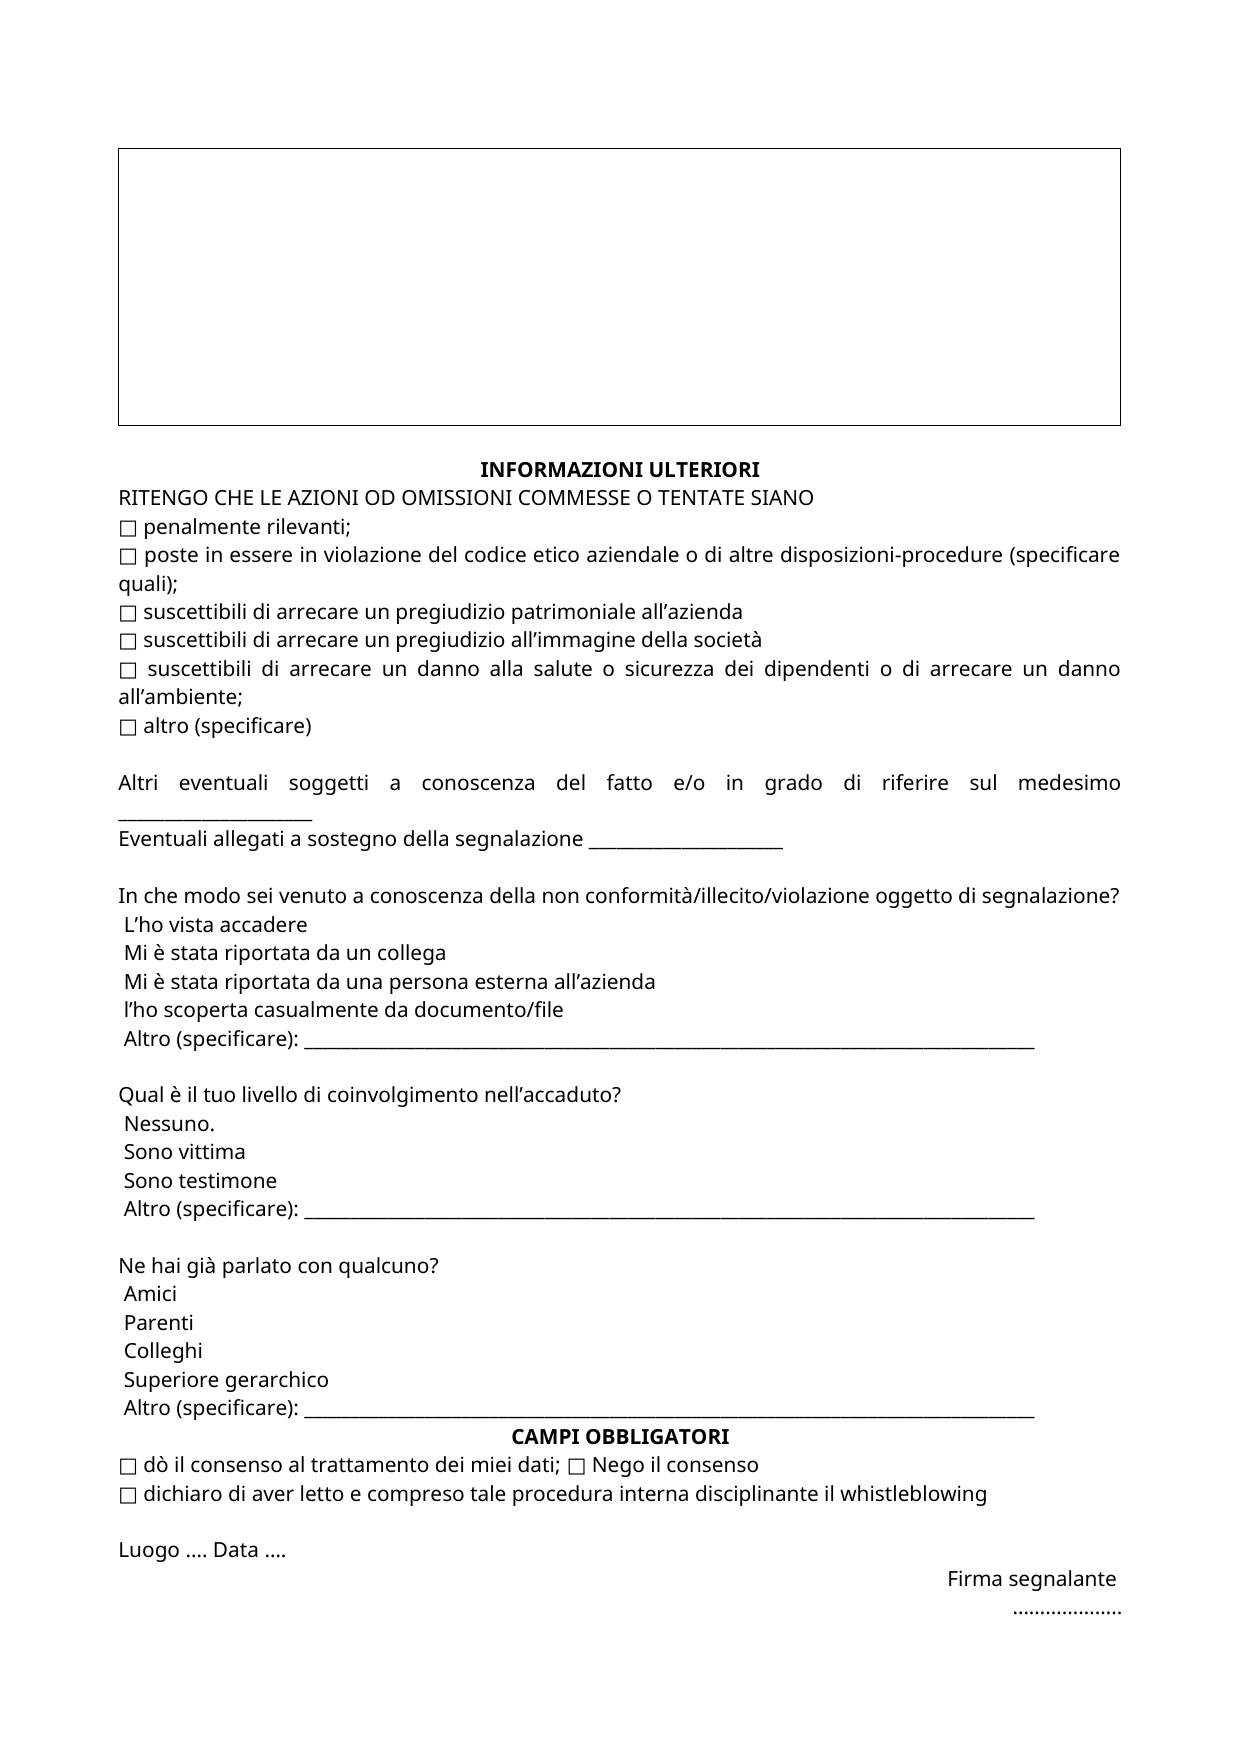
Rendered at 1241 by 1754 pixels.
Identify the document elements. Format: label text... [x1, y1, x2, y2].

text □ altro (specificare) [118, 711, 1122, 739]
text □ suscettibili di arrecare un pregiudizio patrimoniale all’azienda [118, 597, 1122, 626]
text  Altro (specificare): _______________________________________________________________________________ [118, 1194, 1122, 1223]
text Altri eventuali soggetti a conoscenza del fatto e/o in grado di riferire sul medesimo _____________________ [118, 768, 1122, 824]
text □ penalmente rilevanti; [118, 512, 1122, 540]
text □ dò il consenso al trattamento dei miei dati; □ Nego il consenso [118, 1450, 1122, 1479]
text Firma segnalante [118, 1564, 1122, 1592]
text □ suscettibili di arrecare un pregiudizio all’immagine della società [118, 626, 1122, 654]
table_header [119, 149, 1120, 425]
text RITENGO CHE LE AZIONI OD OMISSIONI COMMESSE O TENTATE SIANO [118, 483, 1122, 512]
text  Altro (specificare): _______________________________________________________________________________ [118, 1024, 1122, 1052]
text □ poste in essere in violazione del codice etico aziendale o di altre disposizioni-procedure (specificare quali); [118, 540, 1122, 597]
text  Amici [118, 1279, 1122, 1308]
text  L’ho vista accadere [118, 910, 1122, 938]
text CAMPI OBBLIGATORI [118, 1422, 1122, 1450]
text Ne hai già parlato con qualcuno? [118, 1251, 1122, 1279]
text In che modo sei venuto a conoscenza della non conformità/illecito/violazione oggetto di segnalazione? [118, 881, 1122, 910]
text  Nessuno. [118, 1109, 1122, 1137]
text  Mi è stata riportata da un collega [118, 938, 1122, 967]
text □ dichiaro di aver letto e compreso tale procedura interna disciplinante il whistleblowing [118, 1479, 1122, 1507]
text  Sono testimone [118, 1166, 1122, 1194]
text INFORMAZIONI ULTERIORI [118, 455, 1122, 483]
text  Altro (specificare): _______________________________________________________________________________ [118, 1393, 1122, 1422]
text Luogo …. Data …. [118, 1536, 1122, 1564]
text ……………….. [118, 1592, 1122, 1621]
text Qual è il tuo livello di coinvolgimento nell’accaduto? [118, 1081, 1122, 1109]
text  Mi è stata riportata da una persona esterna all’azienda [118, 967, 1122, 995]
text  Colleghi [118, 1336, 1122, 1365]
text  Sono vittima [118, 1137, 1122, 1166]
text  l’ho scoperta casualmente da documento/file [118, 995, 1122, 1024]
text □ suscettibili di arrecare un danno alla salute o sicurezza dei dipendenti o di arrecare un danno all’ambiente; [118, 654, 1122, 711]
text  Parenti [118, 1308, 1122, 1336]
text Eventuali allegati a sostegno della segnalazione _____________________ [118, 824, 1122, 853]
text  Superiore gerarchico [118, 1365, 1122, 1393]
